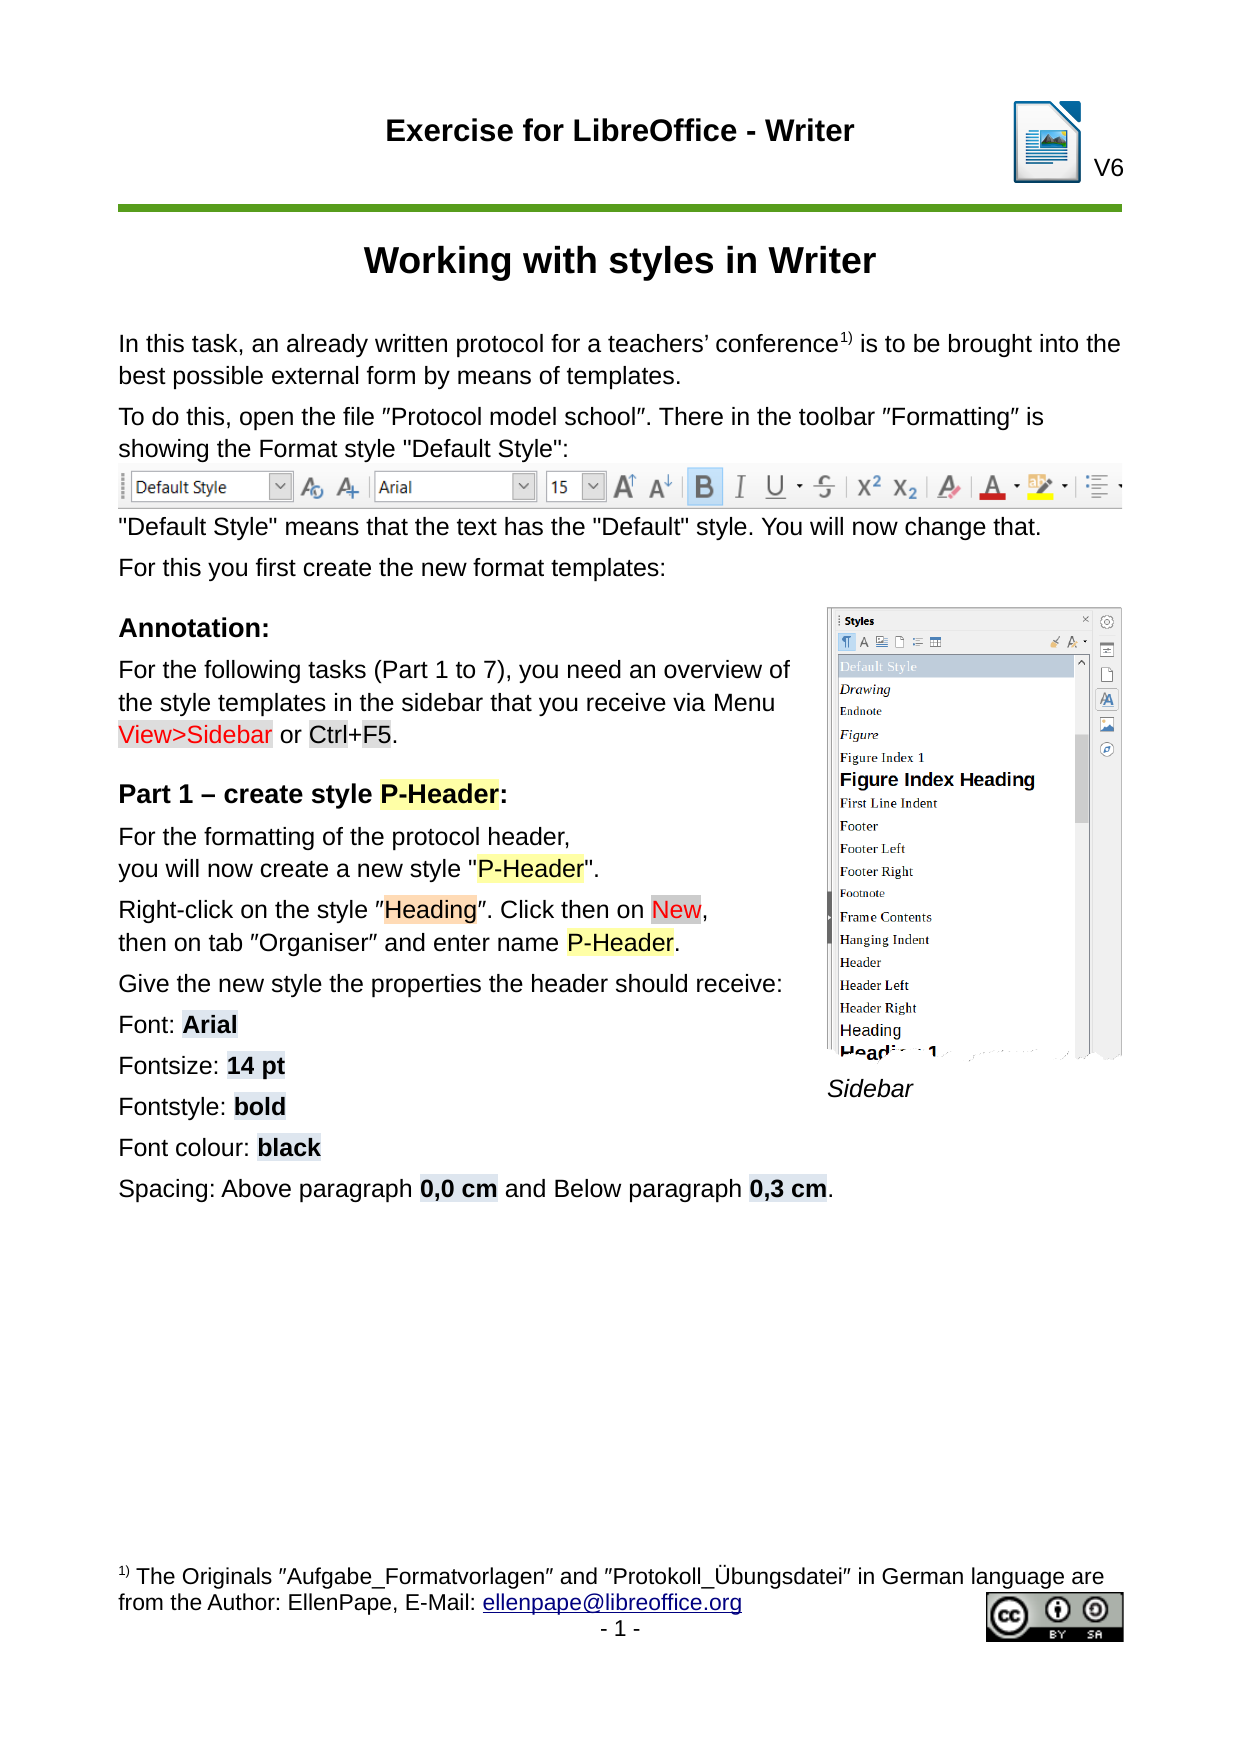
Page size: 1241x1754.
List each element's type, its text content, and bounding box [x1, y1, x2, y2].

text To do this, open the file ″Protocol model school″. There in the toolbar ″Formatting″ is showing the Format style "Default Style": [118, 402, 1122, 463]
text Working with styles in Writer [118, 238, 1122, 281]
subtitle Annotation: [118, 612, 826, 643]
text "Default Style" means that the text has the "Default" style. You will now change that. [118, 509, 1122, 541]
text For the formatting of the protocol header, you will now create a new style "P-Header". [118, 822, 826, 883]
text Give the new style the properties the header should receive: [118, 968, 826, 997]
text Spacing: Above paragraph 0,0 cm and Below paragraph 0,3 cm. [118, 1174, 1122, 1202]
picture [986, 1592, 1124, 1642]
text Right-click on the style ″Heading″. Click then on New, then on tab ″Organiser″ and enter name P-Header. [118, 895, 826, 956]
text Fontstyle: bold [118, 1092, 1122, 1120]
picture [826, 606, 1123, 1069]
text In this task, an already written protocol for a teachers’ conference1) is to be brought into the best possible external form by means of templates. [118, 329, 1122, 390]
text Font colour: black [118, 1133, 1122, 1161]
text For the following tasks (Part 1 to 7), you need an overview of the style templates in the sidebar that you receive via Menu View>Sidebar or Ctrl+F5. [118, 655, 826, 748]
picture [118, 463, 1123, 509]
text Fontsize: 14 pt [118, 1051, 827, 1079]
subtitle Part 1 – create style P-Header: [118, 778, 826, 810]
subtitle [827, 594, 1122, 606]
text Font: Arial [118, 1009, 826, 1038]
text For this you first create the new format templates: [118, 553, 1122, 582]
text Sidebar [827, 1069, 1122, 1102]
picture [1006, 101, 1089, 183]
